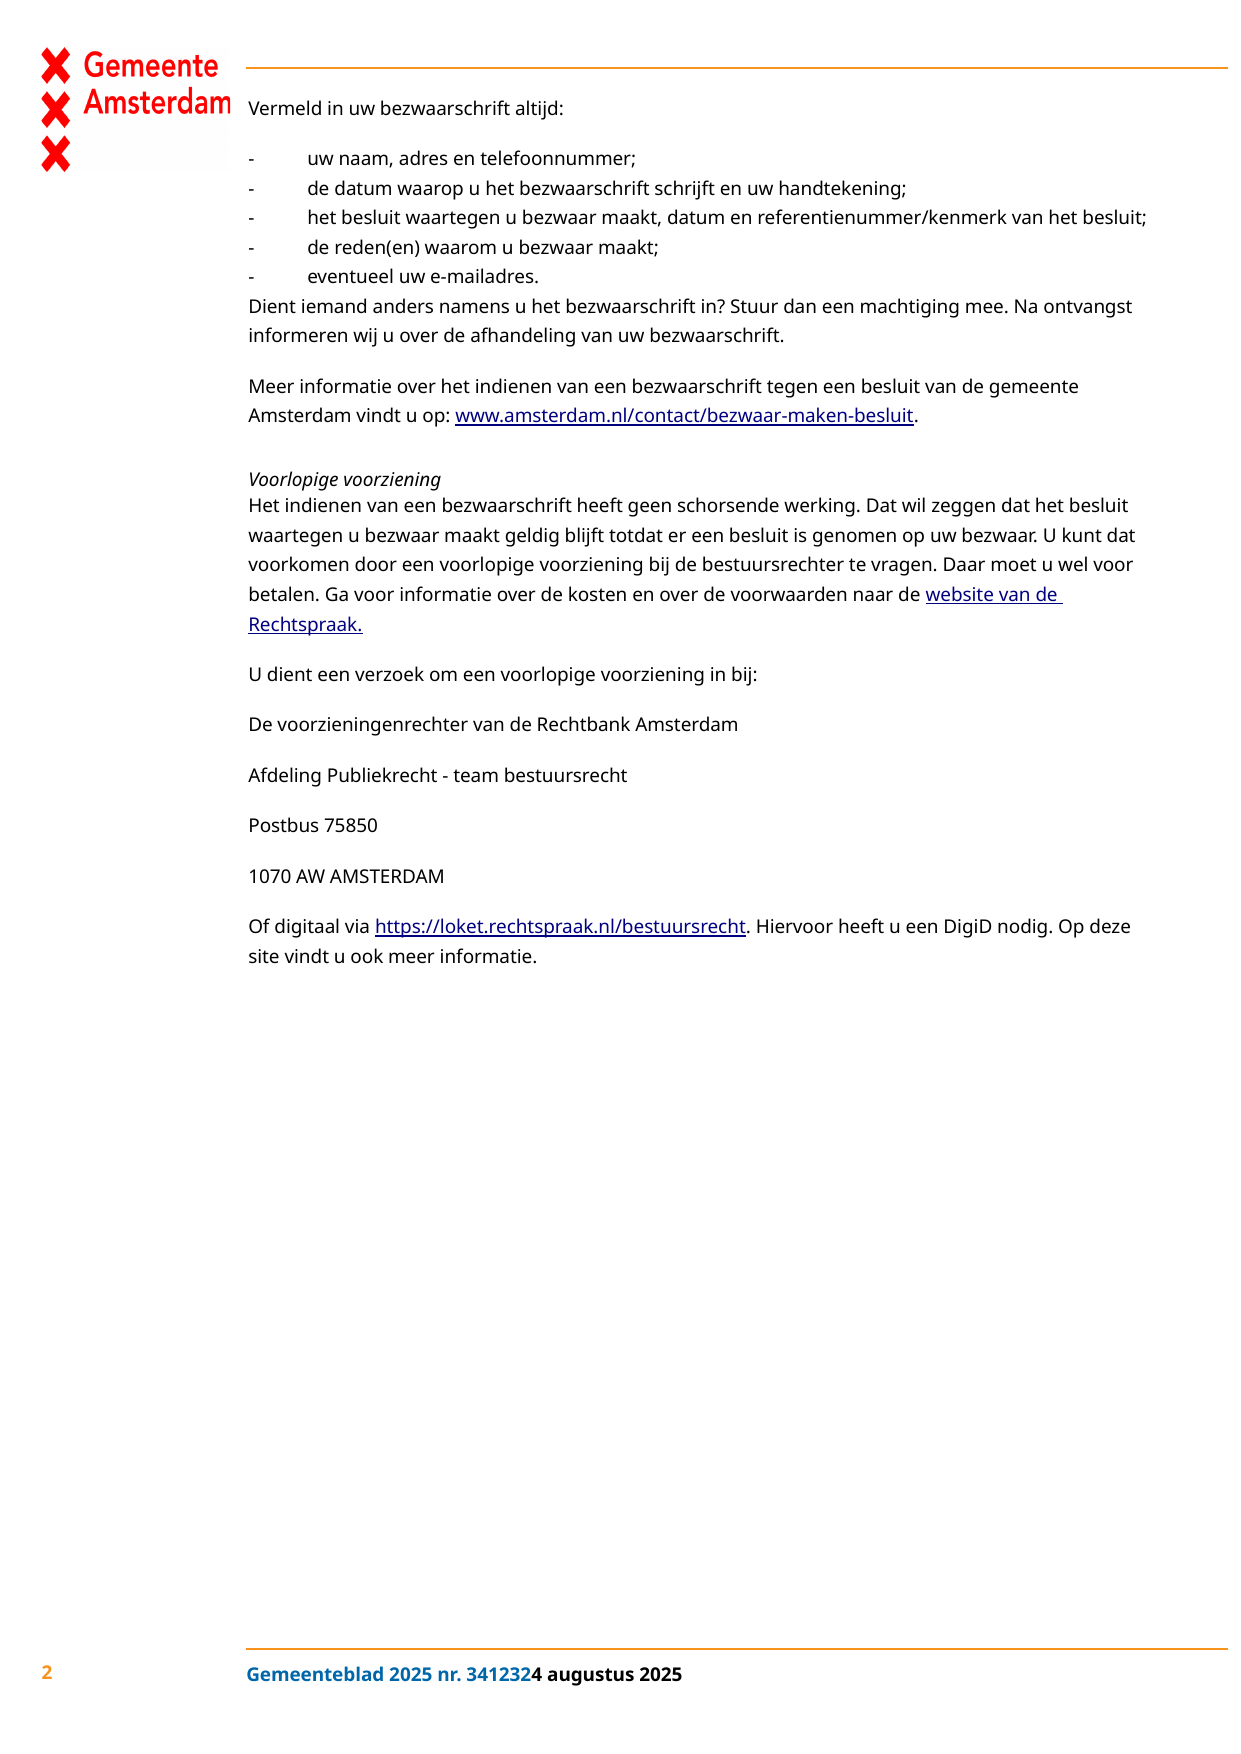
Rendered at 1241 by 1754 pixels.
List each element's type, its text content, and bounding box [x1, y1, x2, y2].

text 1070 AW AMSTERDAM [248, 863, 1152, 888]
text De voorzieningenrechter van de Rechtbank Amsterdam [248, 712, 1152, 737]
text U dient een verzoek om een voorlopige voorziening in bij: [248, 661, 1152, 687]
text Vermeld in uw bezwaarschrift altijd: [248, 95, 1152, 121]
text Dient iemand anders namens u het bezwaarschrift in? Stuur dan een machtiging mee. Na ontvangst informeren wij u over de afhandeling van uw bezwaarschrift. [248, 293, 1152, 348]
text Of digitaal via https://loket.rechtspraak.nl/bestuursrecht. Hiervoor heeft u een DigiD nodig. Op deze site vindt u ook meer informatie. [248, 913, 1152, 968]
text Meer informatie over het indienen van een bezwaarschrift tegen een besluit van de gemeente Amsterdam vindt u op: www.amsterdam.nl/contact/bezwaar-maken-besluit. [248, 373, 1152, 428]
text Het indienen van een bezwaarschrift heeft geen schorsende werking. Dat wil zeggen dat het besluit waartegen u bezwaar maakt geldig blijft totdat er een besluit is genomen op uw bezwaar. U kunt dat voorkomen door een voorlopige voorziening bij de bestuursrechter te vragen. Daar moet u wel voor betalen. Ga voor informatie over de kosten en over de voorwaarden naar de website van de Rechtspraak. [248, 492, 1152, 636]
text Postbus 75850 [248, 812, 1152, 838]
list het besluit waartegen u bezwaar maakt, datum en referentienummer/kenmerk van het besluit; [248, 204, 1152, 230]
picture [41, 47, 231, 172]
list eventueel uw e-mailadres. [248, 263, 1152, 289]
text Afdeling Publiekrecht - team bestuursrecht [248, 762, 1152, 788]
list de datum waarop u het bezwaarschrift schrijft en uw handtekening; [248, 175, 1152, 201]
list de reden(en) waarom u bezwaar maakt; [248, 234, 1152, 260]
list uw naam, adres en telefoonnummer; [248, 145, 1152, 171]
text Voorlopige voorziening [248, 467, 1152, 492]
